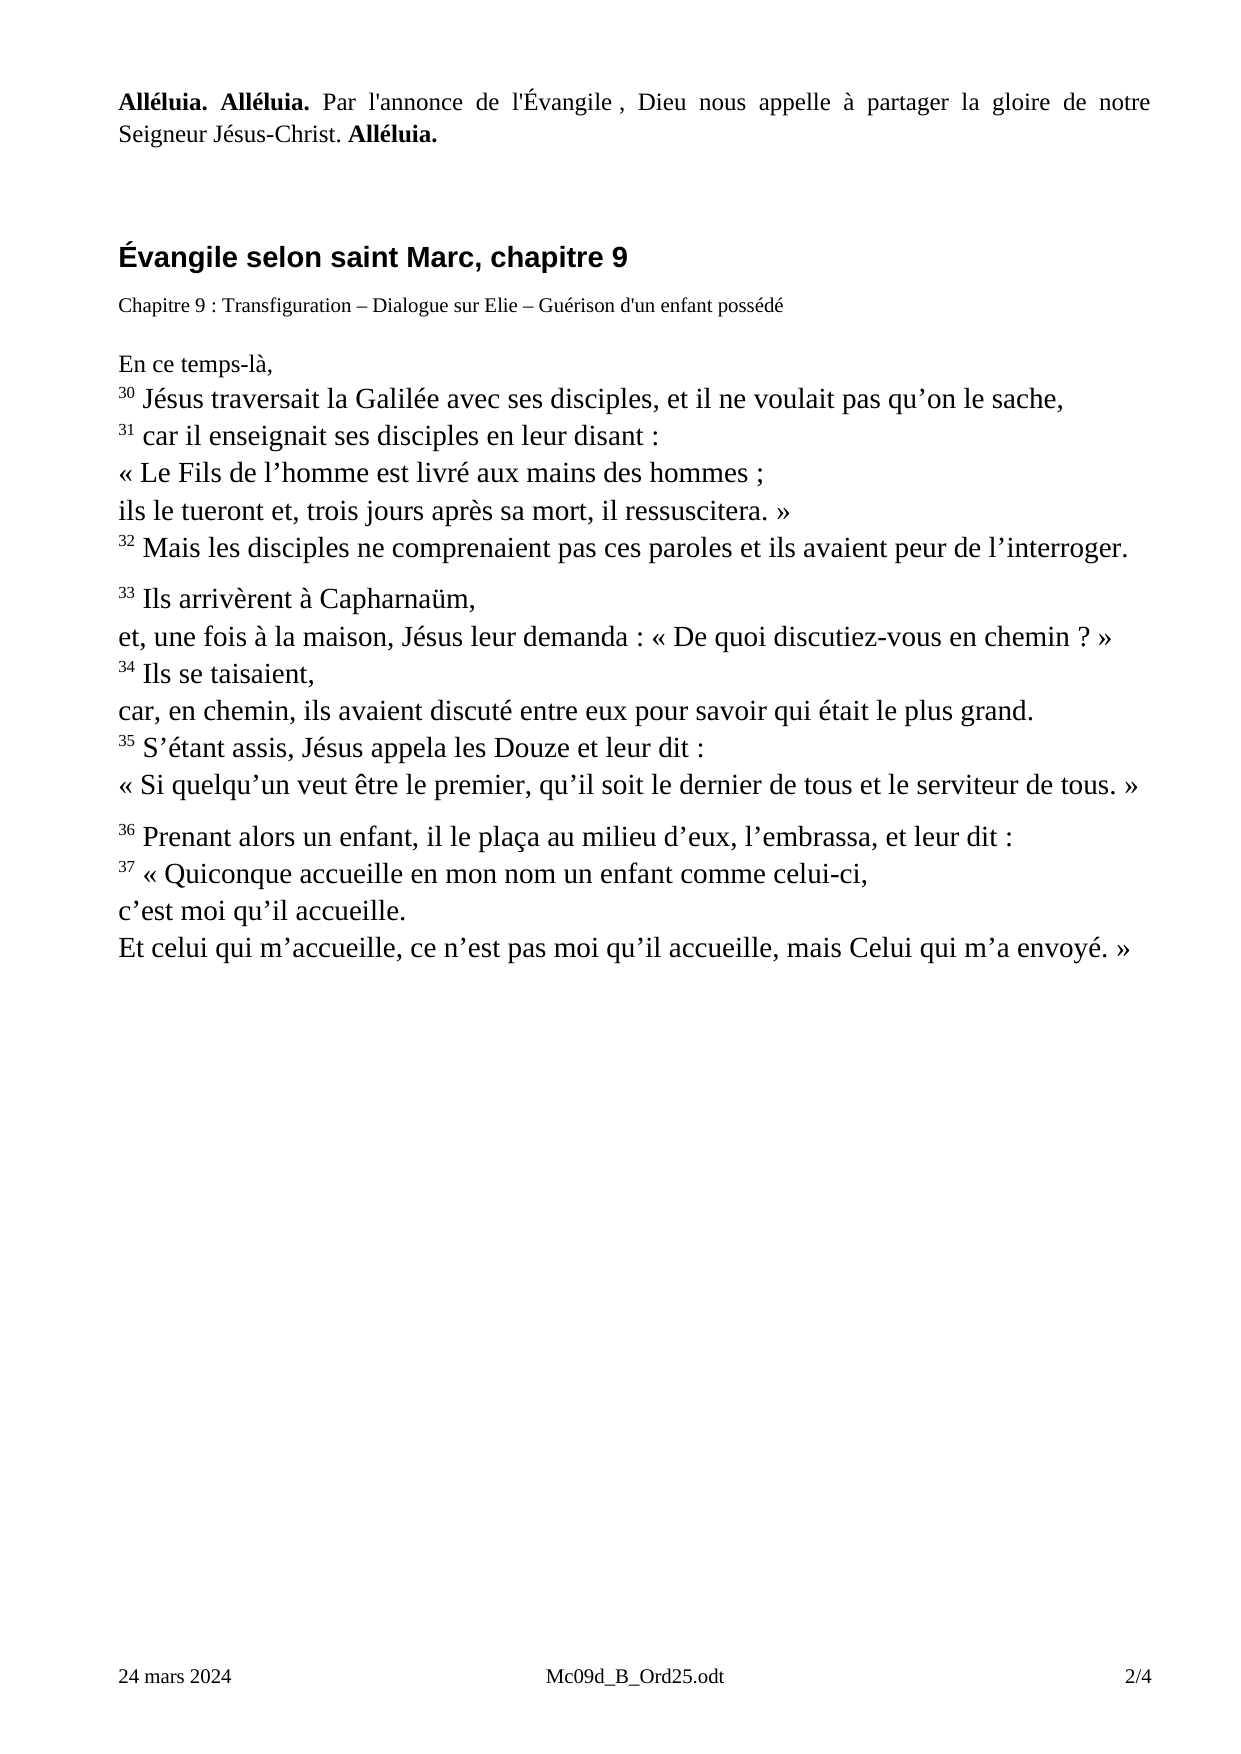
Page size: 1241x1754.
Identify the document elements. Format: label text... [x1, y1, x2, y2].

text Alléluia. Alléluia. Par l'annonce de l'Évangile , Dieu nous appelle à partager la gloire de notre Seigneur Jésus-Christ. Alléluia. [118, 88, 1152, 148]
text Chapitre 9 : Transfiguration – Dialogue sur Elie – Guérison d'un enfant possédé [118, 293, 1152, 317]
text « Si quelqu’un veut être le premier, qu’il soit le dernier de tous et le serviteur de tous. » [118, 768, 1152, 801]
text 33 Ils arrivèrent à Capharnaüm, [118, 583, 1152, 615]
text c’est moi qu’il accueille. [118, 894, 1152, 927]
text 32 Mais les disciples ne comprenaient pas ces paroles et ils avaient peur de l’interroger. [118, 531, 1152, 563]
text 36 Prenant alors un enfant, il le plaça au milieu d’eux, l’embrassa, et leur dit : [118, 820, 1152, 852]
text 35 S’étant assis, Jésus appela les Douze et leur dit : [118, 731, 1152, 763]
text Et celui qui m’accueille, ce n’est pas moi qu’il accueille, mais Celui qui m’a envoyé. » [118, 931, 1152, 964]
subtitle Évangile selon saint Marc, chapitre 9 [118, 241, 1152, 274]
text « Le Fils de l’homme est livré aux mains des hommes ; [118, 457, 1152, 489]
text 34 Ils se taisaient, [118, 657, 1152, 689]
text ils le tueront et, trois jours après sa mort, il ressuscitera. » [118, 494, 1152, 526]
text 31 car il enseignait ses disciples en leur disant : [118, 420, 1152, 452]
text En ce temps-là, [118, 350, 1152, 378]
text car, en chemin, ils avaient discuté entre eux pour savoir qui était le plus grand. [118, 694, 1152, 726]
text et, une fois à la maison, Jésus leur demanda : « De quoi discutiez-vous en chemin ? » [118, 620, 1152, 652]
text 37 « Quiconque accueille en mon nom un enfant comme celui-ci, [118, 857, 1152, 889]
text 30 Jésus traversait la Galilée avec ses disciples, et il ne voulait pas qu’on le sache, [118, 383, 1152, 415]
